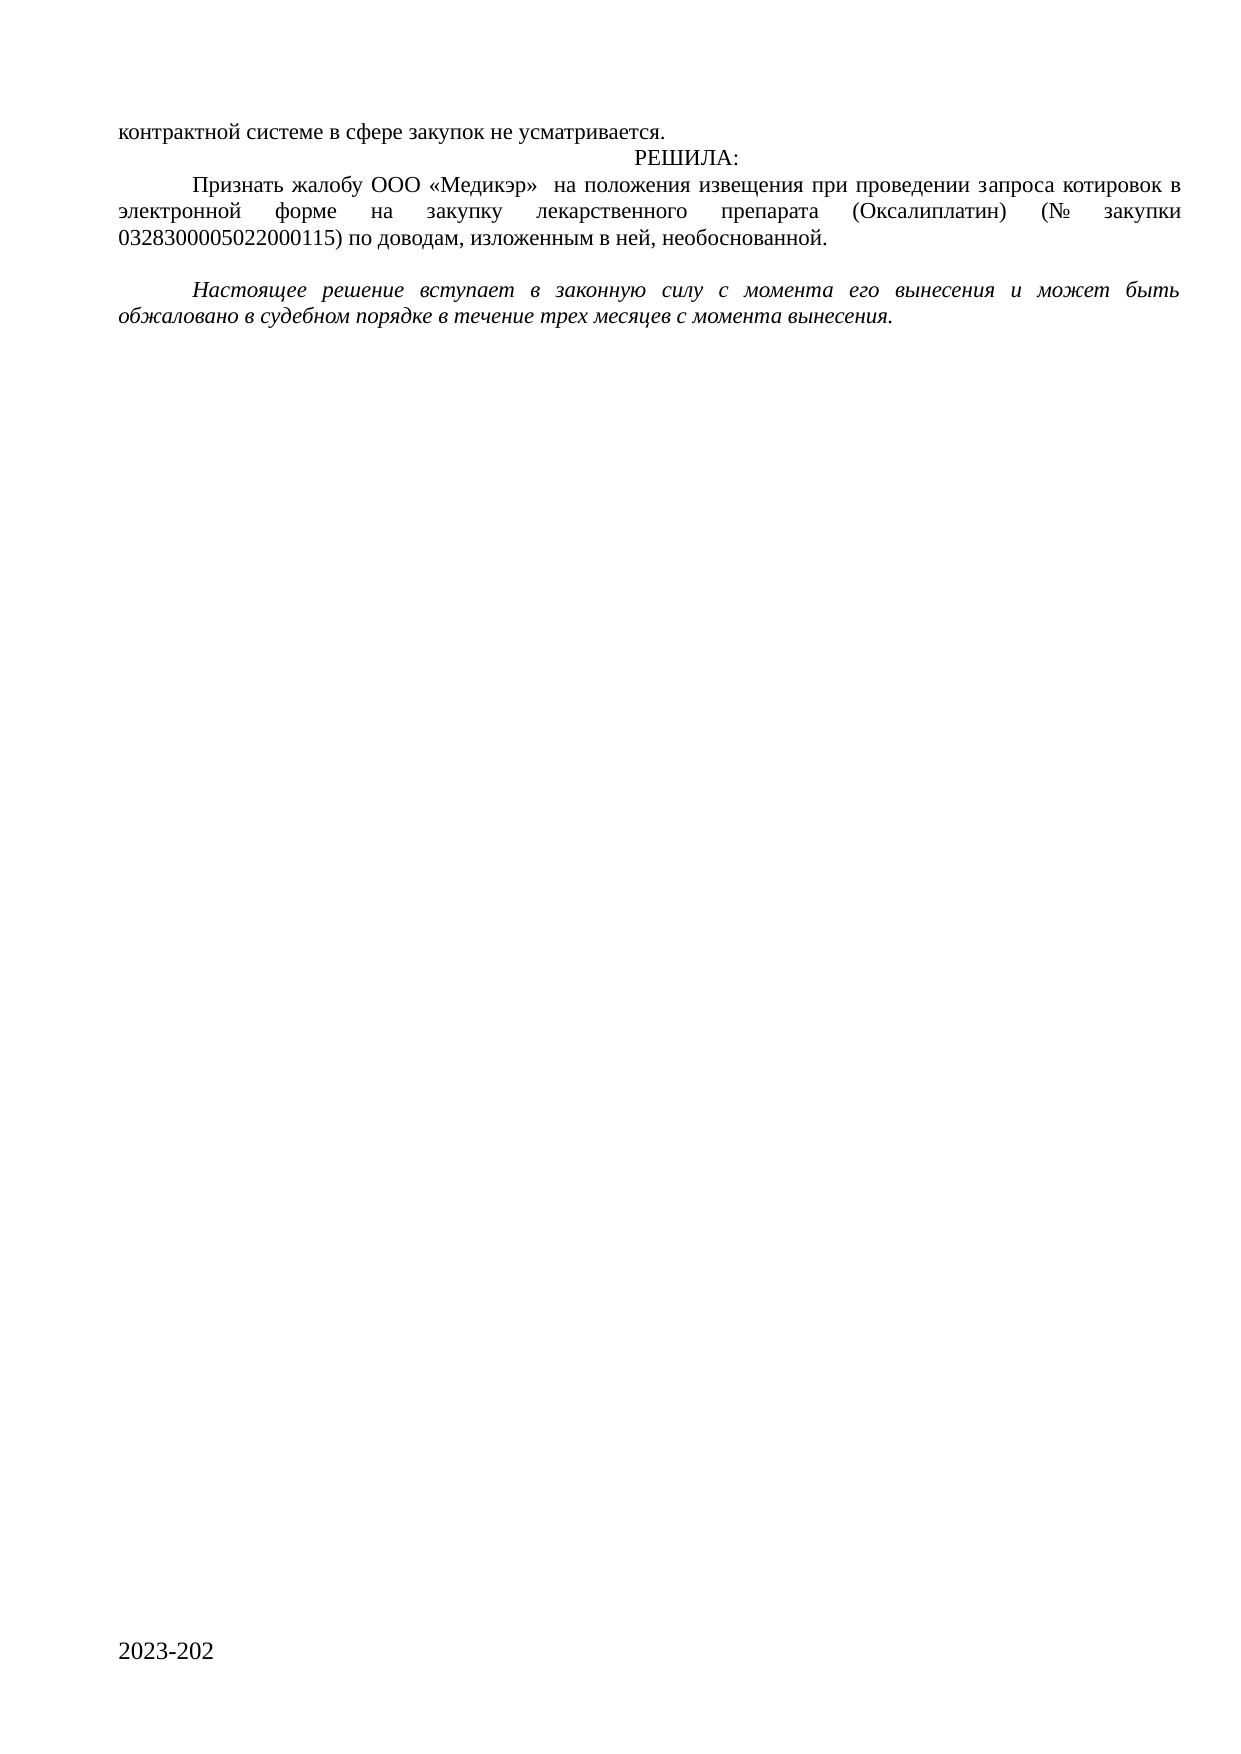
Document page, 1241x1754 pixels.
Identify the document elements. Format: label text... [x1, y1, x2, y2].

text контрактной системе в сфере закупок не усматривается. [118, 118, 1181, 144]
text Настоящее решение вступает в законную силу с момента его вынесения и может быть обжаловано в судебном порядке в течение трех месяцев с момента вынесения. [118, 276, 1181, 329]
text РЕШИЛА: [118, 144, 1181, 171]
text Признать жалобу ООО «Медикэр» на положения извещения при проведении запроса котировок в электронной форме на закупку лекарственного препарата (Оксалиплатин) (№ закупки 0328300005022000115) по доводам, изложенным в ней, необоснованной. [118, 171, 1181, 250]
